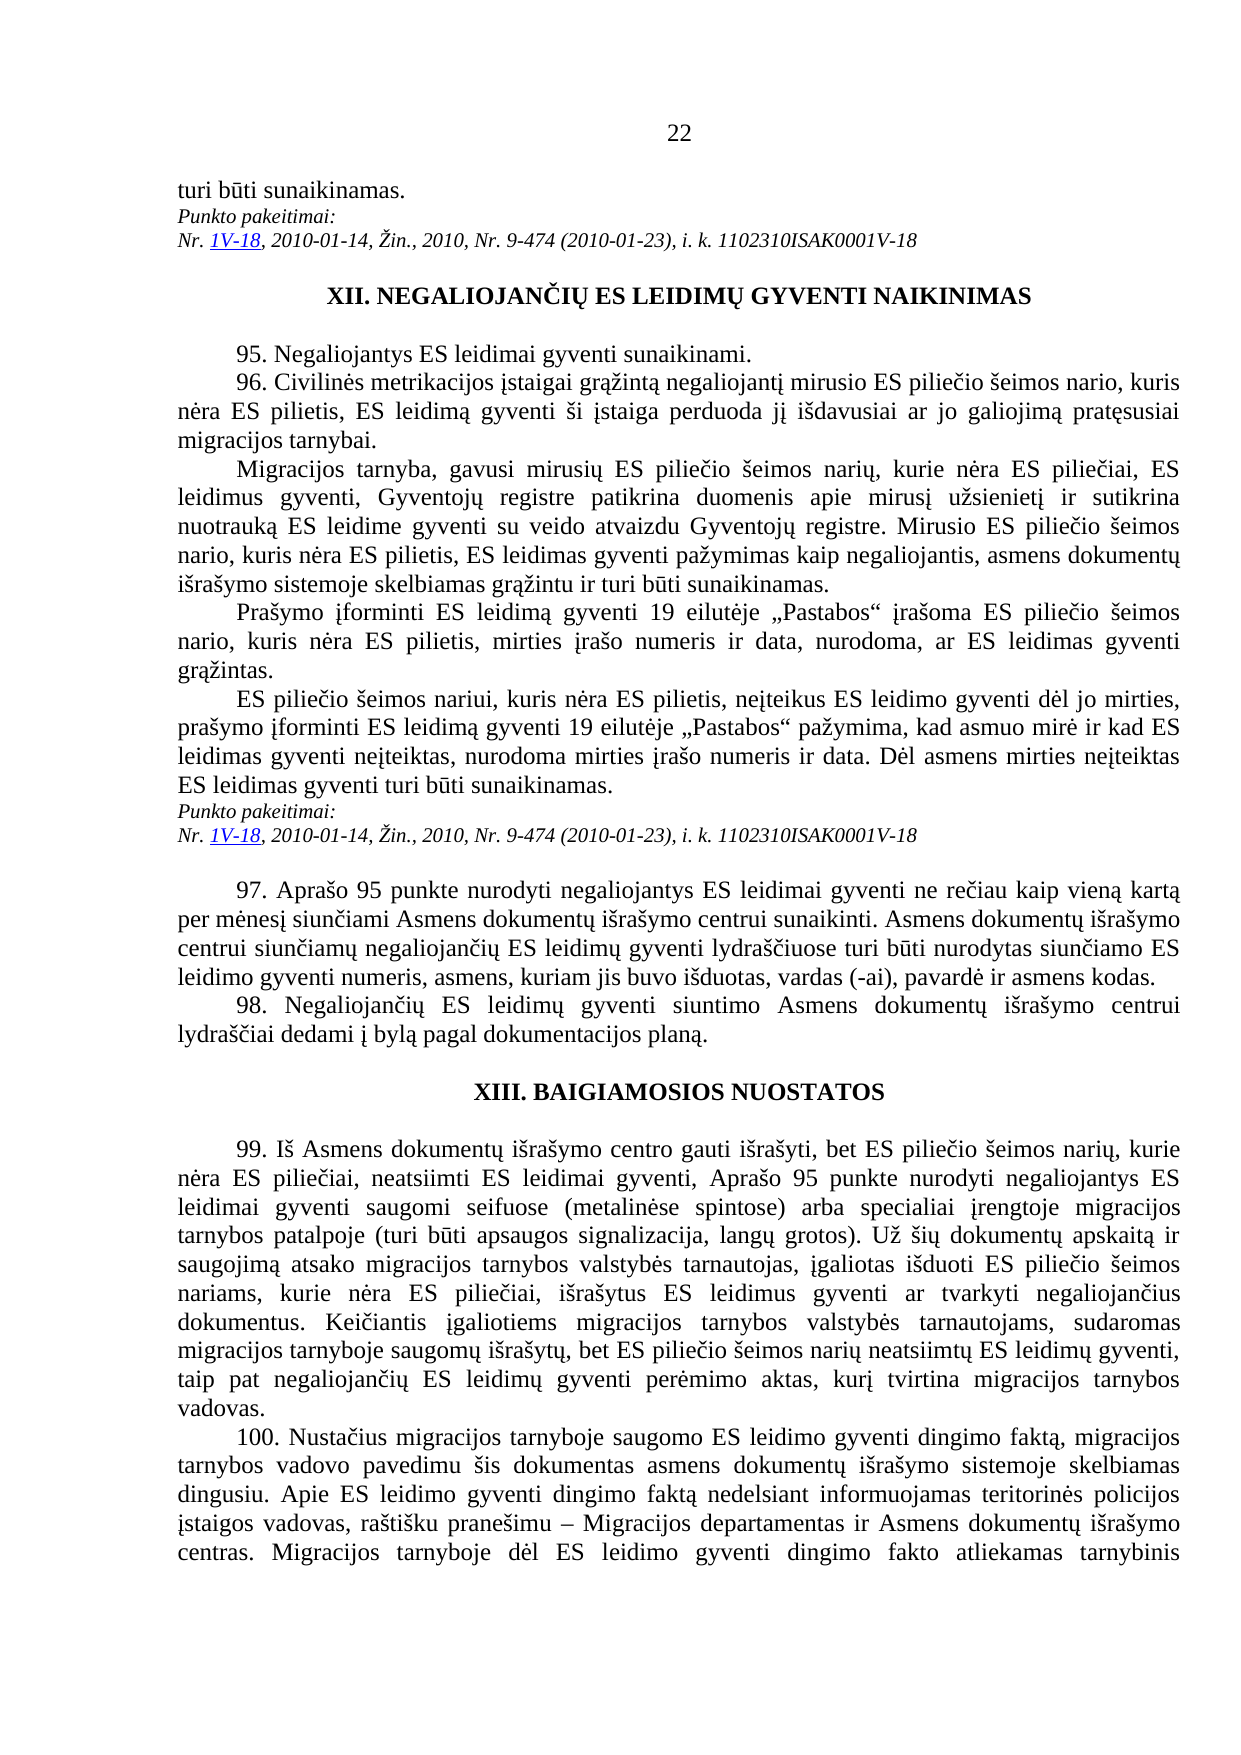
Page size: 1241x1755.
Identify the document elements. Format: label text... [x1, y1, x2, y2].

text Nr. 1V-18, 2010-01-14, Žin., 2010, Nr. 9-474 (2010-01-23), i. k. 1102310ISAK0001V-18 [177, 823, 1181, 847]
text 98. Negaliojančių ES leidimų gyventi siuntimo Asmens dokumentų išrašymo centrui lydraščiai dedami į bylą pagal dokumentacijos planą. [177, 991, 1181, 1048]
text Prašymo įforminti ES leidimą gyventi 19 eilutėje „Pastabos“ įrašoma ES piliečio šeimos nario, kuris nėra ES pilietis, mirties įrašo numeris ir data, nurodoma, ar ES leidimas gyventi grąžintas. [177, 597, 1181, 684]
text Nr. 1V-18, 2010-01-14, Žin., 2010, Nr. 9-474 (2010-01-23), i. k. 1102310ISAK0001V-18 [177, 228, 1181, 252]
text Punkto pakeitimai: [177, 799, 1181, 823]
text ES piliečio šeimos nariui, kuris nėra ES pilietis, neįteikus ES leidimo gyventi dėl jo mirties, prašymo įforminti ES leidimą gyventi 19 eilutėje „Pastabos“ pažymima, kad asmuo mirė ir kad ES leidimas gyventi neįteiktas, nurodoma mirties įrašo numeris ir data. Dėl asmens mirties neįteiktas ES leidimas gyventi turi būti sunaikinamas. [177, 684, 1181, 799]
text Punkto pakeitimai: [177, 204, 1181, 228]
text 97. Aprašo 95 punkte nurodyti negaliojantys ES leidimai gyventi ne rečiau kaip vieną kartą per mėnesį siunčiami Asmens dokumentų išrašymo centrui sunaikinti. Asmens dokumentų išrašymo centrui siunčiamų negaliojančių ES leidimų gyventi lydraščiuose turi būti nurodytas siunčiamo ES leidimo gyventi numeris, asmens, kuriam jis buvo išduotas, vardas (-ai), pavardė ir asmens kodas. [177, 876, 1181, 991]
text 95. Negaliojantys ES leidimai gyventi sunaikinami. [177, 339, 1181, 367]
text 96. Civilinės metrikacijos įstaigai grąžintą negaliojantį mirusio ES piliečio šeimos nario, kuris nėra ES pilietis, ES leidimą gyventi ši įstaiga perduoda jį išdavusiai ar jo galiojimą pratęsusiai migracijos tarnybai. [177, 367, 1181, 454]
text Migracijos tarnyba, gavusi mirusių ES piliečio šeimos narių, kurie nėra ES piliečiai, ES leidimus gyventi, Gyventojų registre patikrina duomenis apie mirusį užsienietį ir sutikrina nuotrauką ES leidime gyventi su veido atvaizdu Gyventojų registre. Mirusio ES piliečio šeimos nario, kuris nėra ES pilietis, ES leidimas gyventi pažymimas kaip negaliojantis, asmens dokumentų išrašymo sistemoje skelbiamas grąžintu ir turi būti sunaikinamas. [177, 454, 1181, 597]
text XIII. BAIGIAMOSIOS NUOSTATOS [177, 1077, 1181, 1106]
text 99. Iš Asmens dokumentų išrašymo centro gauti išrašyti, bet ES piliečio šeimos narių, kurie nėra ES piliečiai, neatsiimti ES leidimai gyventi, Aprašo 95 punkte nurodyti negaliojantys ES leidimai gyventi saugomi seifuose (metalinėse spintose) arba specialiai įrengtoje migracijos tarnybos patalpoje (turi būti apsaugos signalizacija, langų grotos). Už šių dokumentų apskaitą ir saugojimą atsako migracijos tarnybos valstybės tarnautojas, įgaliotas išduoti ES piliečio šeimos nariams, kurie nėra ES piliečiai, išrašytus ES leidimus gyventi ar tvarkyti negaliojančius dokumentus. Keičiantis įgaliotiems migracijos tarnybos valstybės tarnautojams, sudaromas migracijos tarnyboje saugomų išrašytų, bet ES piliečio šeimos narių neatsiimtų ES leidimų gyventi, taip pat negaliojančių ES leidimų gyventi perėmimo aktas, kurį tvirtina migracijos tarnybos vadovas. [177, 1134, 1181, 1422]
text turi būti sunaikinamas. [177, 176, 1181, 204]
text XII. NEGALIOJANČIŲ ES LEIDIMŲ GYVENTI NAIKINIMAS [177, 281, 1181, 310]
text 100. Nustačius migracijos tarnyboje saugomo ES leidimo gyventi dingimo faktą, migracijos tarnybos vadovo pavedimu šis dokumentas asmens dokumentų išrašymo sistemoje skelbiamas dingusiu. Apie ES leidimo gyventi dingimo faktą nedelsiant informuojamas teritorinės policijos įstaigos vadovas, raštišku pranešimu – Migracijos departamentas ir Asmens dokumentų išrašymo centras. Migracijos tarnyboje dėl ES leidimo gyventi dingimo fakto atliekamas tarnybinis [177, 1422, 1181, 1566]
